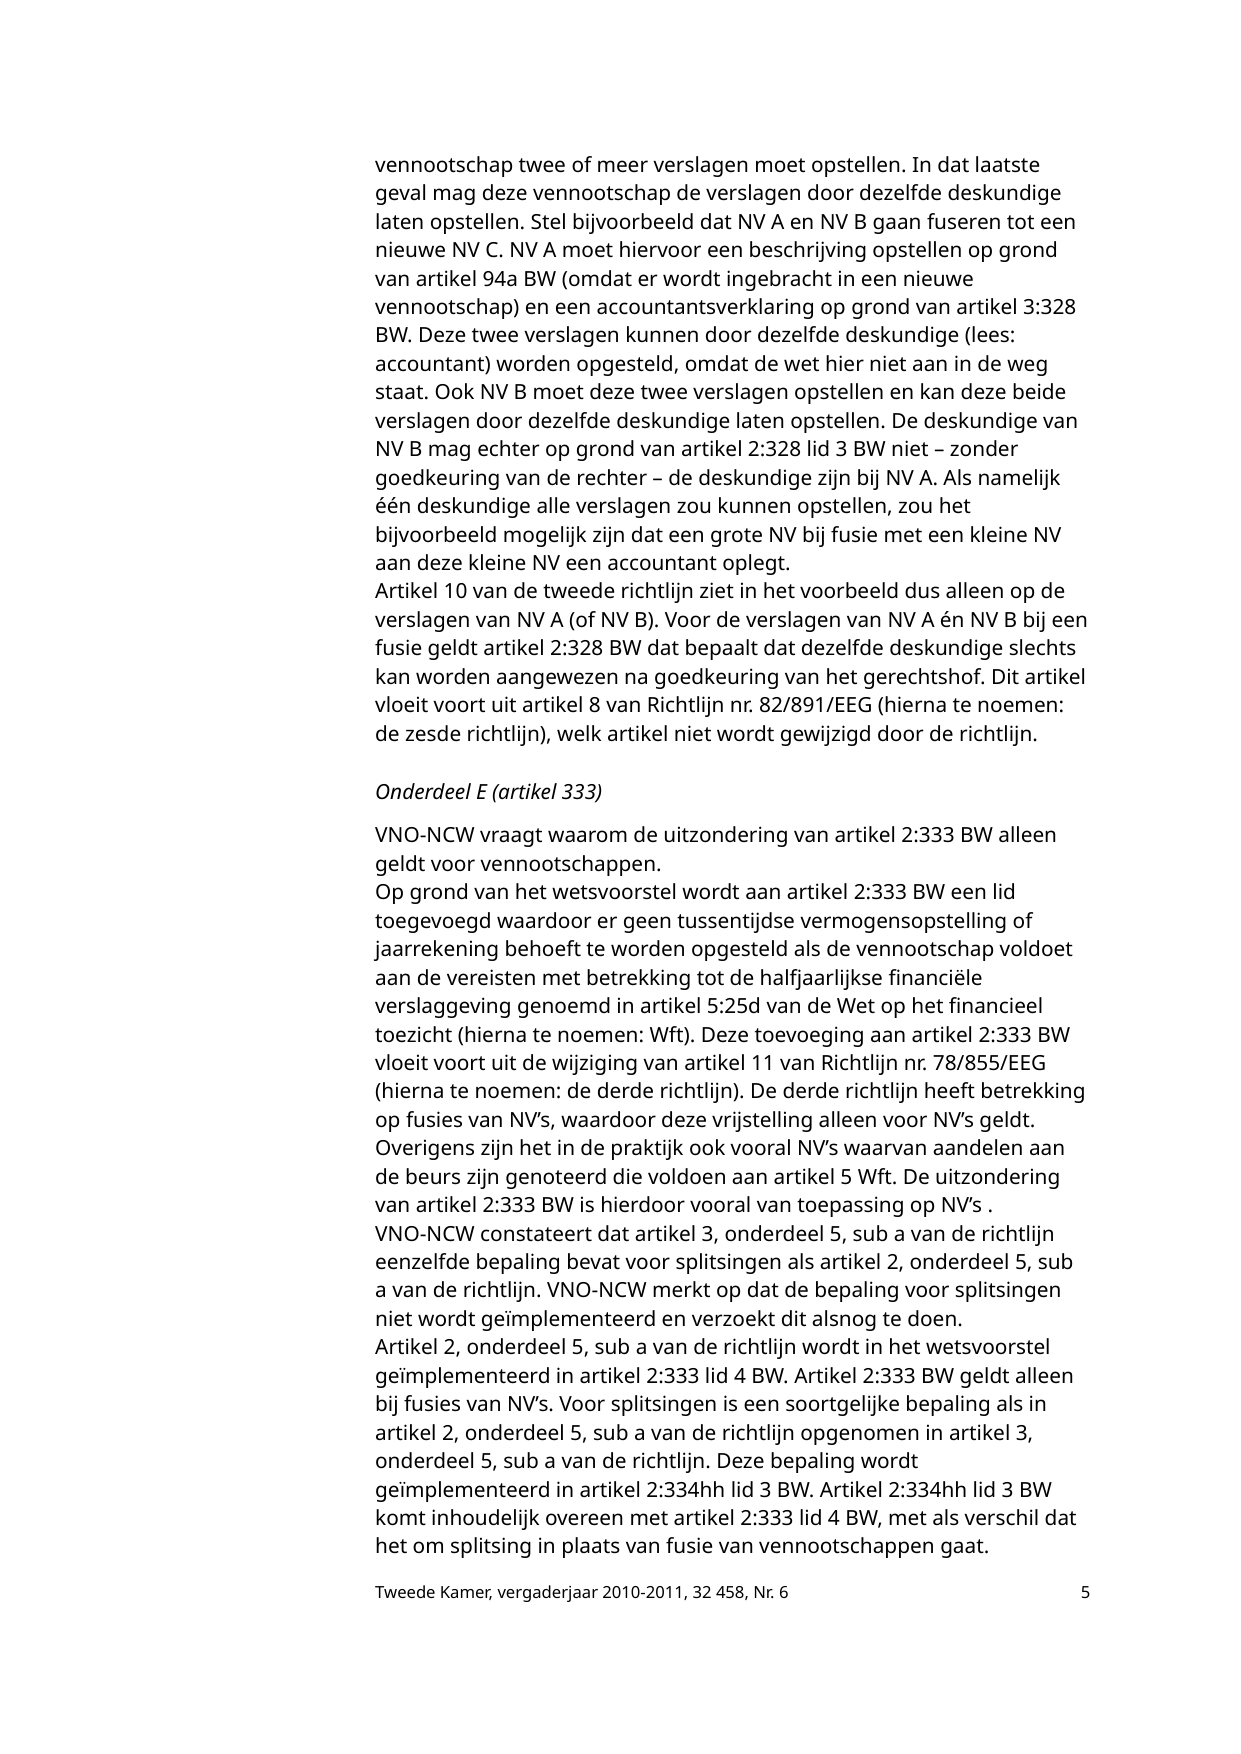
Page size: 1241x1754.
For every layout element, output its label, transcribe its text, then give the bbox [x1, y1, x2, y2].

text Artikel 10 van de tweede richtlijn ziet in het voorbeeld dus alleen op de verslagen van NV A (of NV B). Voor de verslagen van NV A én NV B bij een fusie geldt artikel 2:328 BW dat bepaalt dat dezelfde deskundige slechts kan worden aangewezen na goedkeuring van het gerechtshof. Dit artikel vloeit voort uit artikel 8 van Richtlijn nr. 82/891/EEG (hierna te noemen: de zesde richtlijn), welk artikel niet wordt gewijzigd door de richtlijn. [375, 577, 1090, 747]
text Op grond van het wetsvoorstel wordt aan artikel 2:333 BW een lid toegevoegd waardoor er geen tussentijdse vermogensopstelling of jaarrekening behoeft te worden opgesteld als de vennootschap voldoet aan de vereisten met betrekking tot de halfjaarlijkse financiële verslaggeving genoemd in artikel 5:25d van de Wet op het financieel toezicht (hierna te noemen: Wft). Deze toevoeging aan artikel 2:333 BW vloeit voort uit de wijziging van artikel 11 van Richtlijn nr. 78/855/EEG (hierna te noemen: de derde richtlijn). De derde richtlijn heeft betrekking op fusies van NV’s, waardoor deze vrijstelling alleen voor NV’s geldt. Overigens zijn het in de praktijk ook vooral NV’s waarvan aandelen aan de beurs zijn genoteerd die voldoen aan artikel 5 Wft. De uitzondering van artikel 2:333 BW is hierdoor vooral van toepassing op NV’s . [375, 877, 1090, 1219]
text Artikel 2, onderdeel 5, sub a van de richtlijn wordt in het wetsvoorstel geïmplementeerd in artikel 2:333 lid 4 BW. Artikel 2:333 BW geldt alleen bij fusies van NV’s. Voor splitsingen is een soortgelijke bepaling als in artikel 2, onderdeel 5, sub a van de richtlijn opgenomen in artikel 3, onderdeel 5, sub a van de richtlijn. Deze bepaling wordt geïmplementeerd in artikel 2:334hh lid 3 BW. Artikel 2:334hh lid 3 BW komt inhoudelijk overeen met artikel 2:333 lid 4 BW, met als verschil dat het om splitsing in plaats van fusie van vennootschappen gaat. [375, 1332, 1090, 1560]
text vennootschap twee of meer verslagen moet opstellen. In dat laatste geval mag deze vennootschap de verslagen door dezelfde deskundige laten opstellen. Stel bijvoorbeeld dat NV A en NV B gaan fuseren tot een nieuwe NV C. NV A moet hiervoor een beschrijving opstellen op grond van artikel 94a BW (omdat er wordt ingebracht in een nieuwe vennootschap) en een accountantsverklaring op grond van artikel 3:328 BW. Deze twee verslagen kunnen door dezelfde deskundige (lees: accountant) worden opgesteld, omdat de wet hier niet aan in de weg staat. Ook NV B moet deze twee verslagen opstellen en kan deze beide verslagen door dezelfde deskundige laten opstellen. De deskundige van NV B mag echter op grond van artikel 2:328 lid 3 BW niet – zonder goedkeuring van de rechter – de deskundige zijn bij NV A. Als namelijk één deskundige alle verslagen zou kunnen opstellen, zou het bijvoorbeeld mogelijk zijn dat een grote NV bij fusie met een kleine NV aan deze kleine NV een accountant oplegt. [375, 150, 1090, 577]
text Onderdeel E (artikel 333) [375, 777, 1090, 806]
text VNO-NCW vraagt waarom de uitzondering van artikel 2:333 BW alleen geldt voor vennootschappen. [375, 821, 1090, 877]
text VNO-NCW constateert dat artikel 3, onderdeel 5, sub a van de richtlijn eenzelfde bepaling bevat voor splitsingen als artikel 2, onderdeel 5, sub a van de richtlijn. VNO-NCW merkt op dat de bepaling voor splitsingen niet wordt geïmplementeerd en verzoekt dit alsnog te doen. [375, 1219, 1090, 1332]
